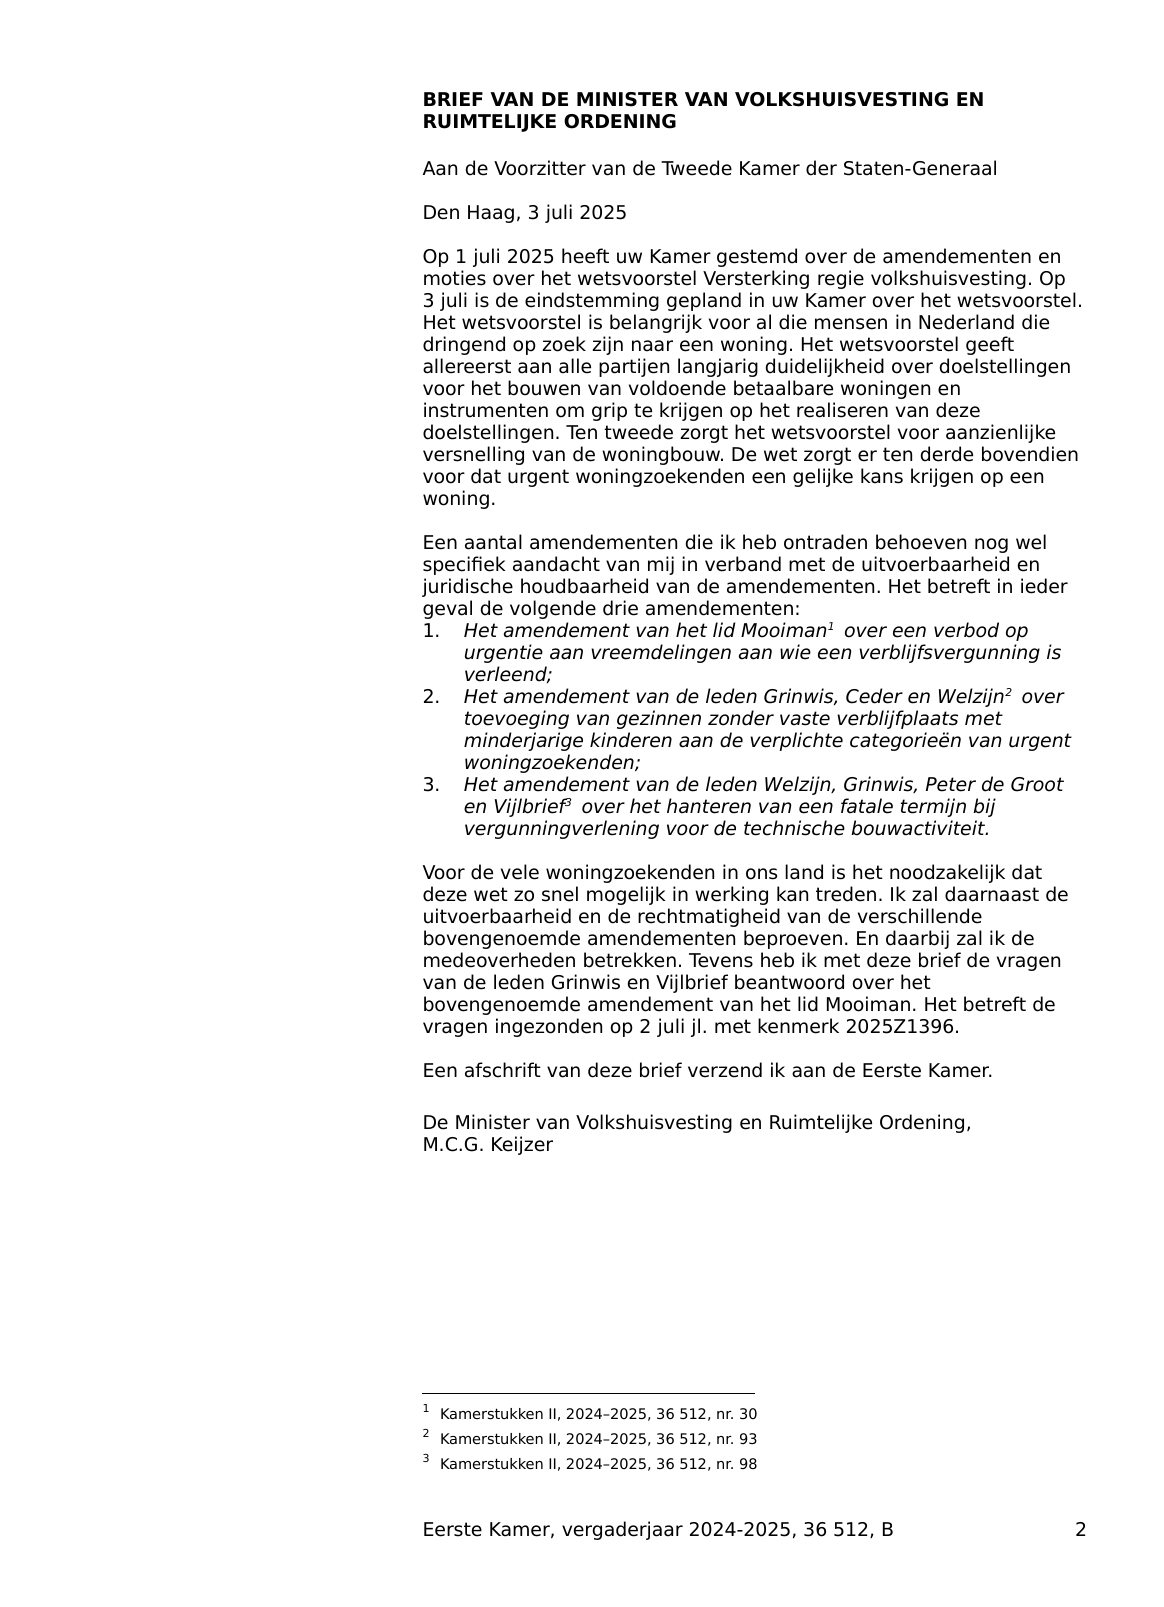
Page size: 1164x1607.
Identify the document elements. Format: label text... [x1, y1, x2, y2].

text Kamerstukken II, 2024–2025, 36 512, nr. 30 [422, 1402, 1087, 1424]
text 2. Het amendement van de leden Grinwis, Ceder en Welzijn over toevoeging van gezinnen zonder vaste verblijfplaats met minderjarige kinderen aan de verplichte categorieën van urgent woningzoekenden; [422, 686, 1087, 774]
text Op 1 juli 2025 heeft uw Kamer gestemd over de amendementen en moties over het wetsvoorstel Versterking regie volkshuisvesting. Op 3 juli is de eindstemming gepland in uw Kamer over het wetsvoorstel. Het wetsvoorstel is belangrijk voor al die mensen in Nederland die dringend op zoek zijn naar een woning. Het wetsvoorstel geeft allereerst aan alle partijen langjarig duidelijkheid over doelstellingen voor het bouwen van voldoende betaalbare woningen en instrumenten om grip te krijgen op het realiseren van deze doelstellingen. Ten tweede zorgt het wetsvoorstel voor aanzienlijke versnelling van de woningbouw. De wet zorgt er ten derde bovendien voor dat urgent woningzoekenden een gelijke kans krijgen op een woning. [422, 246, 1087, 510]
text Een afschrift van deze brief verzend ik aan de Eerste Kamer. [422, 1060, 1087, 1082]
text Den Haag, 3 juli 2025 [422, 202, 1087, 224]
subtitle BRIEF VAN DE MINISTER VAN VOLKSHUISVESTING EN RUIMTELIJKE ORDENING [422, 89, 1087, 133]
text Kamerstukken II, 2024–2025, 36 512, nr. 98 [422, 1452, 1087, 1474]
text 3. Het amendement van de leden Welzijn, Grinwis, Peter de Groot en Vijlbrief over het hanteren van een fatale termijn bij vergunningverlening voor de technische bouwactiviteit. [422, 774, 1087, 840]
text Aan de Voorzitter van de Tweede Kamer der Staten-Generaal [422, 158, 1087, 180]
text Een aantal amendementen die ik heb ontraden behoeven nog wel specifiek aandacht van mij in verband met de uitvoerbaarheid en juridische houdbaarheid van de amendementen. Het betreft in ieder geval de volgende drie amendementen: [422, 532, 1087, 620]
text Kamerstukken II, 2024–2025, 36 512, nr. 93 [422, 1427, 1087, 1449]
text Voor de vele woningzoekenden in ons land is het noodzakelijk dat deze wet zo snel mogelijk in werking kan treden. Ik zal daarnaast de uitvoerbaarheid en de rechtmatigheid van de verschillende bovengenoemde amendementen beproeven. En daarbij zal ik de medeoverheden betrekken. Tevens heb ik met deze brief de vragen van de leden Grinwis en Vijlbrief beantwoord over het bovengenoemde amendement van het lid Mooiman. Het betreft de vragen ingezonden op 2 juli jl. met kenmerk 2025Z1396. [422, 862, 1087, 1038]
text De Minister van Volkshuisvesting en Ruimtelijke Ordening, M.C.G. Keijzer [422, 1112, 1087, 1156]
text 1. Het amendement van het lid Mooiman over een verbod op urgentie aan vreemdelingen aan wie een verblijfsvergunning is verleend; [422, 620, 1087, 686]
